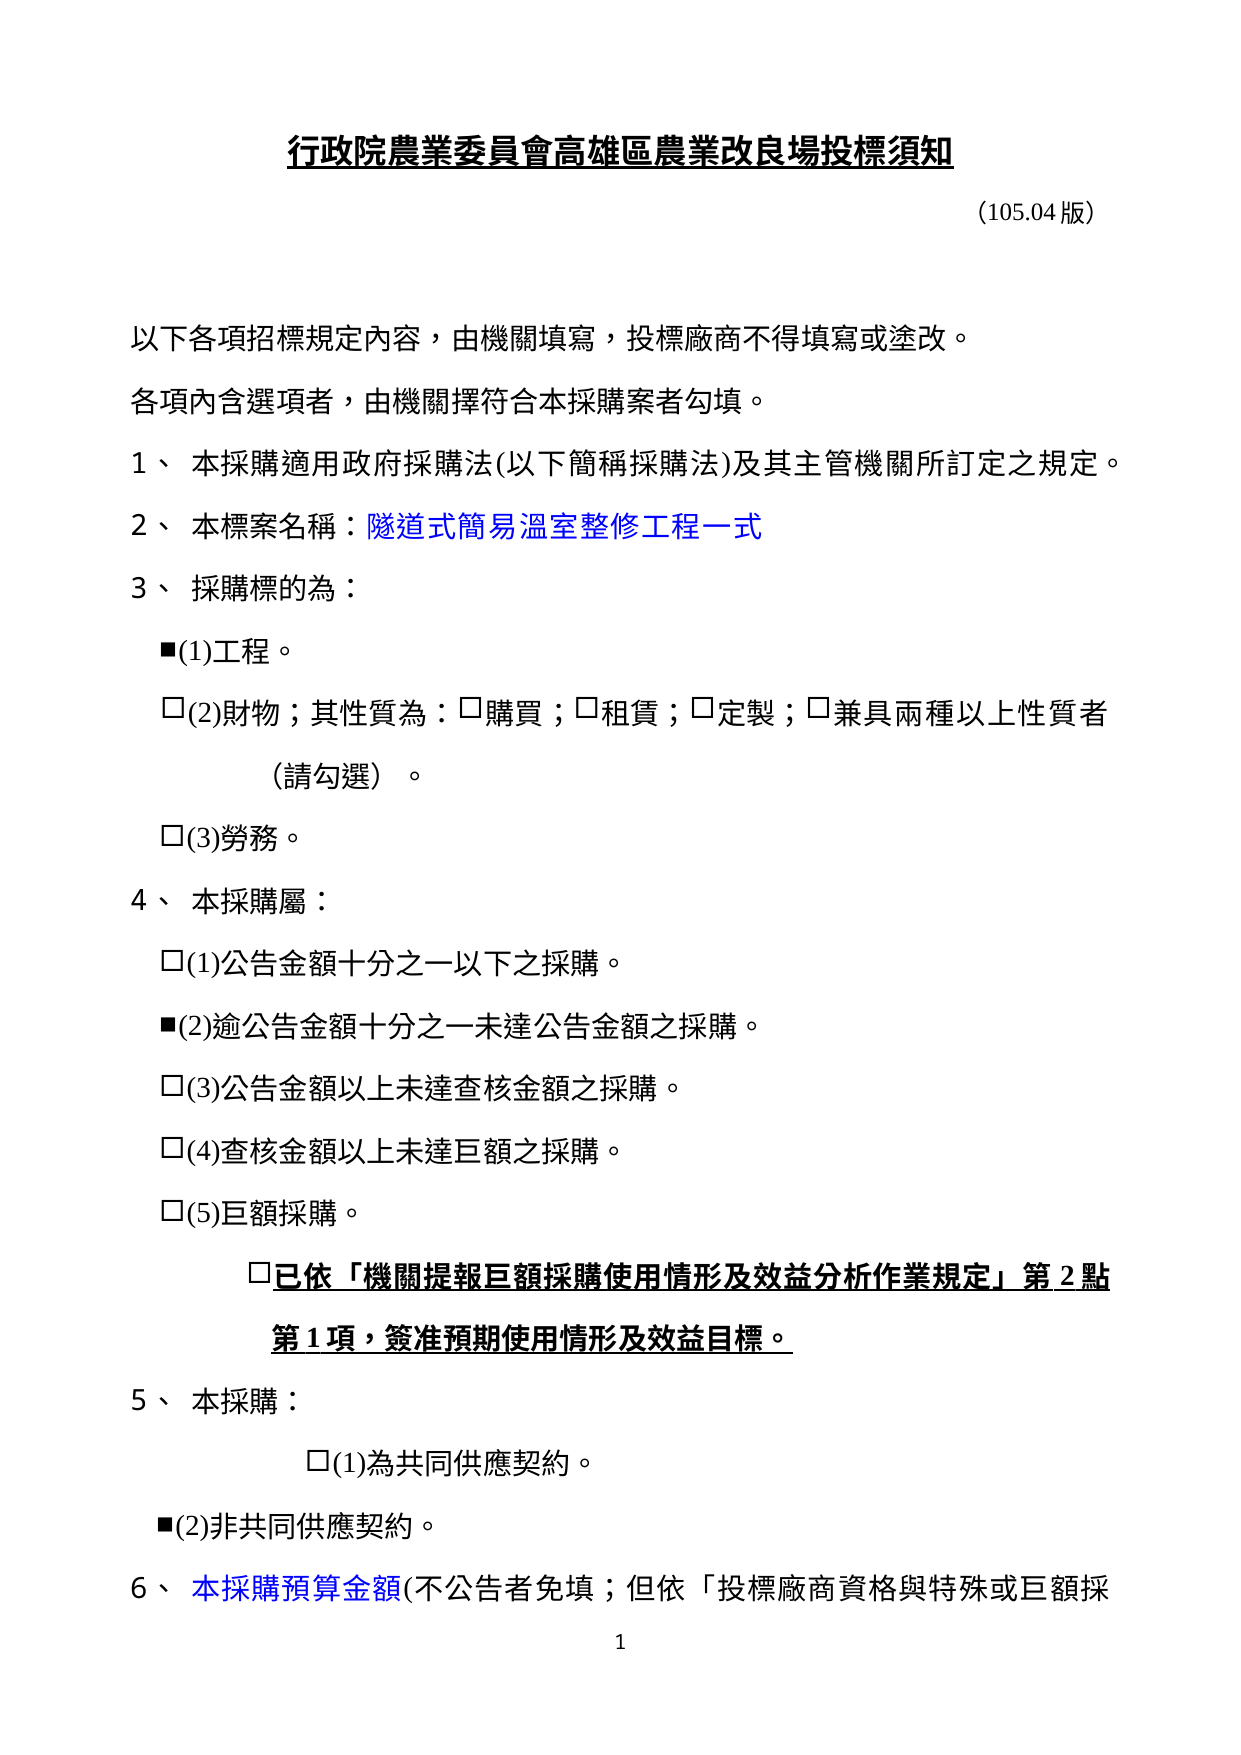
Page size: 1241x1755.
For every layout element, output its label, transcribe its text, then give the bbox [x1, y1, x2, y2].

text ■(2)逾公告金額十分之一未達公告金額之採購。 [130, 983, 1110, 1045]
text (4)查核金額以上未達巨額之採購。 [130, 1108, 1110, 1170]
list 本採購屬： [130, 858, 1110, 920]
list 本標案名稱：隧道式簡易溫室整修工程一式 [130, 483, 1110, 545]
text 行政院農業委員會高雄區農業改良場投標須知 [130, 108, 1110, 170]
text (1)公告金額十分之一以下之採購。 [130, 920, 1110, 983]
text ■(1)工程。 [130, 608, 1110, 670]
text (5)巨額採購。 [130, 1170, 1110, 1233]
text (1)為共同供應契約。 [283, 1420, 1110, 1483]
text 以下各項招標規定內容，由機關填寫，投標廠商不得填寫或塗改。 [130, 295, 1110, 358]
list 採購標的為： [130, 545, 1110, 608]
text (3)勞務。 [130, 795, 1110, 858]
list 本採購適用政府採購法(以下簡稱採購法)及其主管機關所訂定之規定。 [130, 420, 1110, 483]
text 已依「機關提報巨額採購使用情形及效益分析作業規定」第2點第1項，簽准預期使用情形及效益目標。 [246, 1233, 1110, 1358]
text （105.04版） [130, 170, 1110, 233]
text (2)財物；其性質為：購買；租賃；定製；兼具兩種以上性質者（請勾選）。 [130, 670, 1110, 795]
list 本採購： [130, 1358, 1110, 1420]
text (3)公告金額以上未達查核金額之採購。 [130, 1045, 1110, 1108]
list 本採購預算金額(不公告者免填；但依「投標廠商資格與特殊或巨額採 [130, 1545, 1110, 1608]
text ■(2)非共同供應契約。 [130, 1483, 1110, 1545]
text 各項內含選項者，由機關擇符合本採購案者勾填。 [130, 358, 1110, 420]
